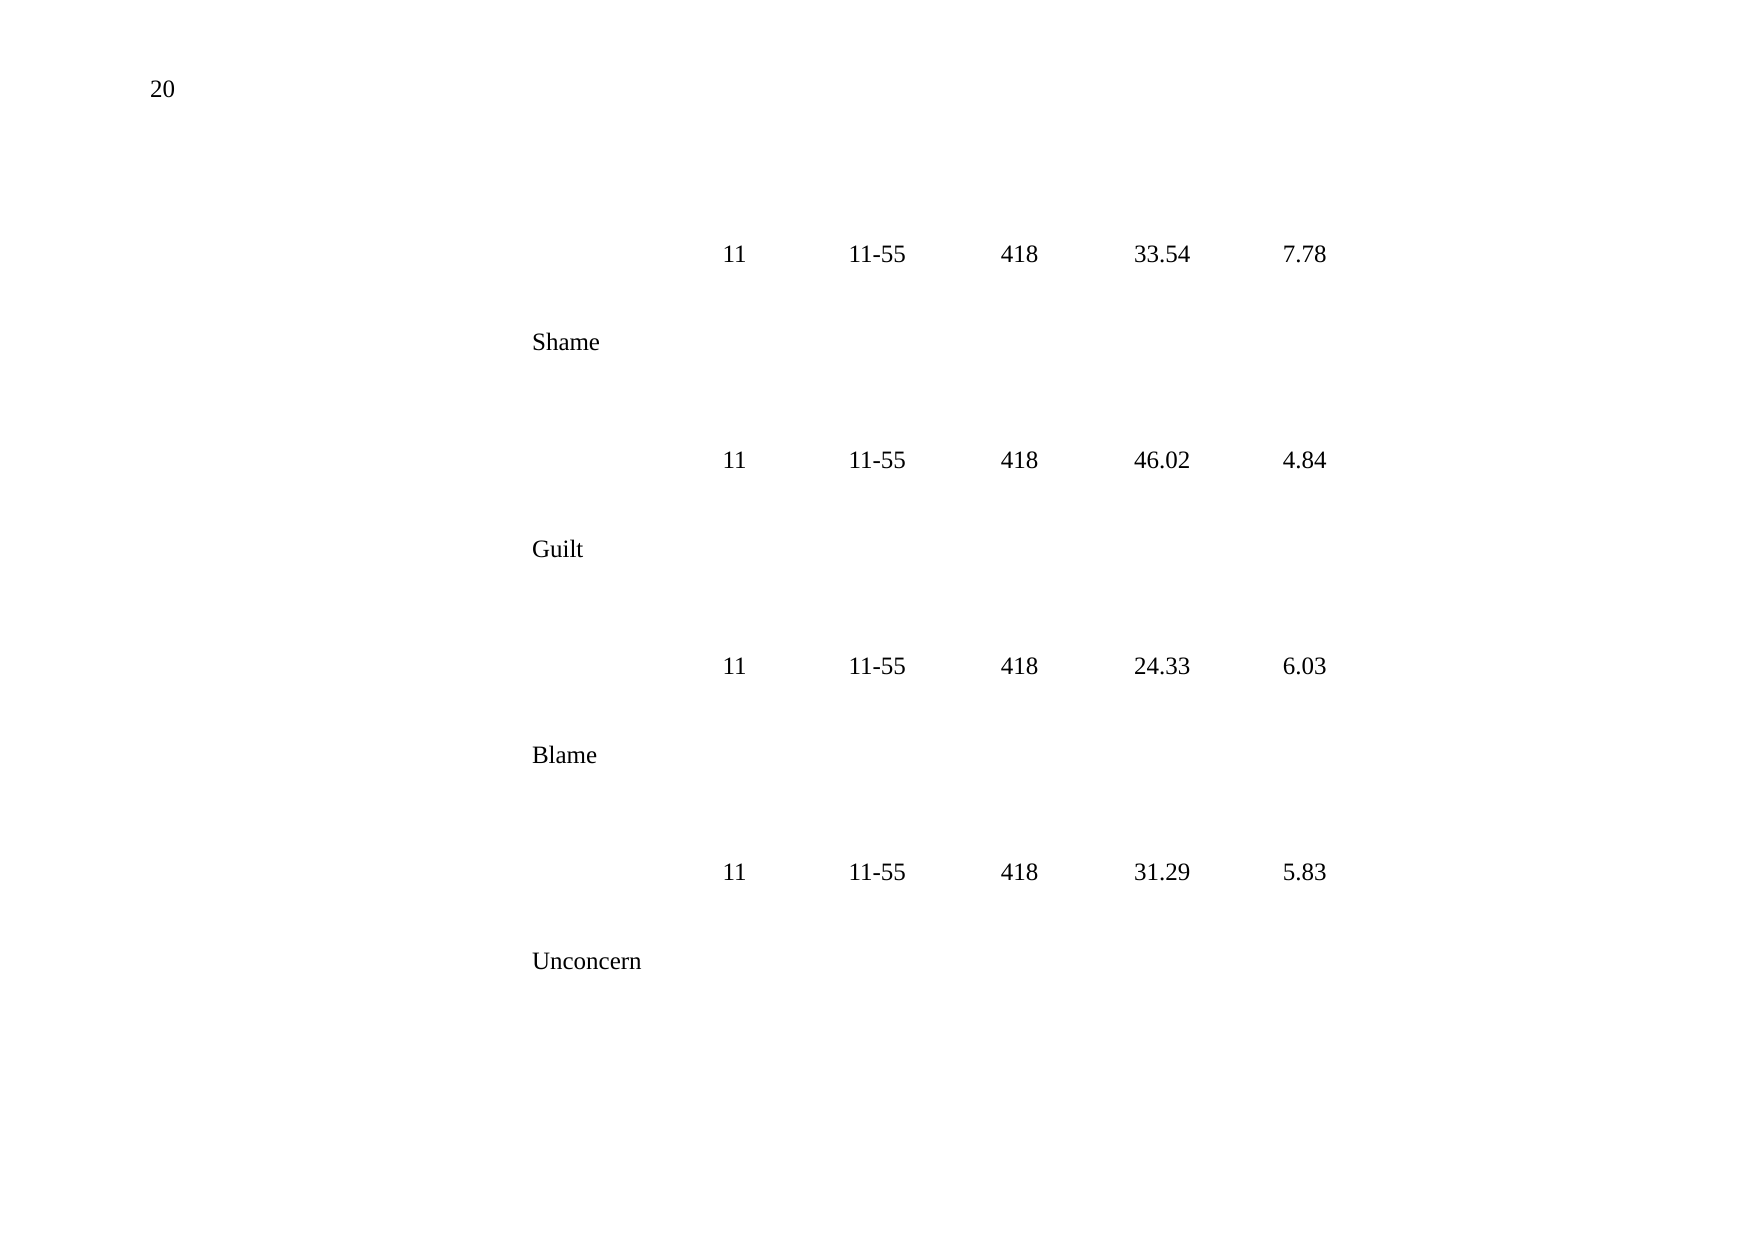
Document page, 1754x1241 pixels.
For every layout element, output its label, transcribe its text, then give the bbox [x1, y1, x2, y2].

table_cell 4.84 [1233, 356, 1376, 562]
table_cell 11 [663, 769, 806, 975]
table_cell [378, 563, 521, 769]
table_cell 11 [663, 150, 806, 356]
table_cell 7.78 [1233, 150, 1376, 356]
table_cell 418 [948, 563, 1091, 769]
table_cell 6.03 [1233, 563, 1376, 769]
table_cell 33.54 [1091, 150, 1233, 356]
table_cell 46.02 [1091, 356, 1233, 562]
table_cell 11 [663, 356, 806, 562]
table_cell Shame [521, 150, 663, 356]
table_cell [378, 769, 521, 975]
table_cell [378, 150, 521, 356]
table_cell 11-55 [806, 769, 948, 975]
table_cell 31.29 [1091, 769, 1233, 975]
table_cell 11 [663, 563, 806, 769]
table_cell 418 [948, 356, 1091, 562]
table_cell Blame [521, 563, 663, 769]
table_cell Unconcern [521, 769, 663, 975]
table_cell 11-55 [806, 356, 948, 562]
table_cell 5.83 [1233, 769, 1376, 975]
table_cell 11-55 [806, 563, 948, 769]
table_cell Guilt [521, 356, 663, 562]
table_cell 418 [948, 769, 1091, 975]
table_cell 24.33 [1091, 563, 1233, 769]
table_cell 11-55 [806, 150, 948, 356]
table_cell 418 [948, 150, 1091, 356]
table_cell [378, 356, 521, 562]
